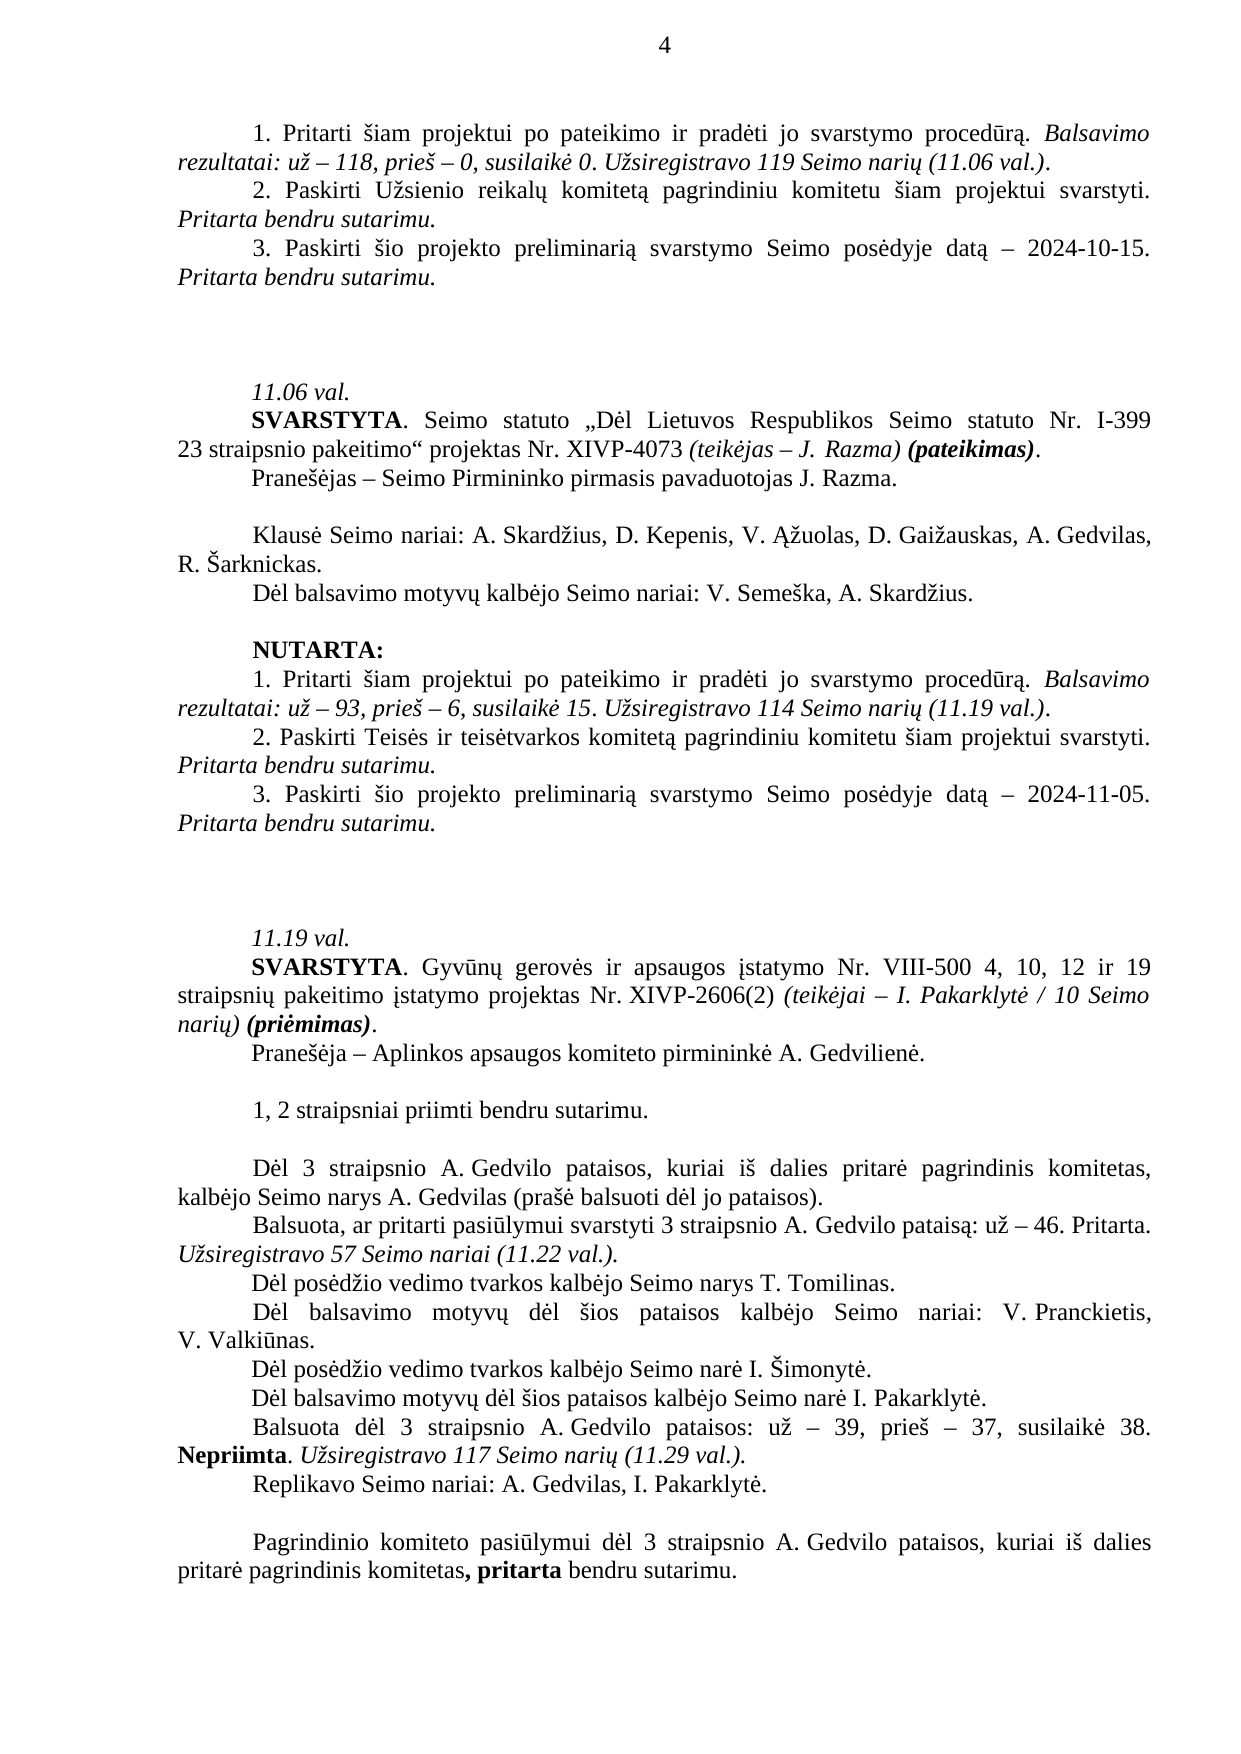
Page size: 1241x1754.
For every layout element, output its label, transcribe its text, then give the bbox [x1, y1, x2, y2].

text 2. Paskirti Teisės ir teisėtvarkos komitetą pagrindiniu komitetu šiam projektui svarstyti. Pritarta bendru sutarimu. [177, 722, 1152, 779]
text Dėl 3 straipsnio A. Gedvilo pataisos, kuriai iš dalies pritarė pagrindinis komitetas, kalbėjo Seimo narys A. Gedvilas (prašė balsuoti dėl jo pataisos). [177, 1153, 1152, 1211]
text SVARSTYTA. Seimo statuto „Dėl Lietuvos Respublikos Seimo statuto Nr. I-399 23 straipsnio pakeitimo“ projektas Nr. XIVP-4073 (teikėjas – J. Razma) (pateikimas). [177, 406, 1152, 463]
text SVARSTYTA. Gyvūnų gerovės ir apsaugos įstatymo Nr. VIII-500 4, 10, 12 ir 19 straipsnių pakeitimo įstatymo projektas Nr. XIVP-2606(2) (teikėjai – I. Pakarklytė / 10 Seimo narių) (priėmimas). [177, 952, 1152, 1038]
text NUTARTA: [177, 636, 1152, 664]
text Balsuota, ar pritarti pasiūlymui svarstyti 3 straipsnio A. Gedvilo pataisą: už – 46. Pritarta. Užsiregistravo 57 Seimo nariai (11.22 val.). [177, 1211, 1152, 1268]
text 1, 2 straipsniai priimti bendru sutarimu. [177, 1096, 1152, 1124]
text Replikavo Seimo nariai: A. Gedvilas, I. Pakarklytė. [177, 1469, 1152, 1498]
text Pranešėjas – Seimo Pirmininko pirmasis pavaduotojas J. Razma. [177, 463, 1152, 492]
text Dėl posėdžio vedimo tvarkos kalbėjo Seimo narys T. Tomilinas. [177, 1268, 1152, 1297]
text 3. Paskirti šio projekto preliminarią svarstymo Seimo posėdyje datą – 2024-10-15. Pritarta bendru sutarimu. [177, 233, 1152, 291]
text Pranešėja – Aplinkos apsaugos komiteto pirmininkė A. Gedvilienė. [177, 1038, 1152, 1067]
text Pagrindinio komiteto pasiūlymui dėl 3 straipsnio A. Gedvilo pataisos, kuriai iš dalies pritarė pagrindinis komitetas, pritarta bendru sutarimu. [177, 1527, 1152, 1584]
text Dėl balsavimo motyvų kalbėjo Seimo nariai: V. Semeška, A. Skardžius. [177, 578, 1152, 607]
text Dėl posėdžio vedimo tvarkos kalbėjo Seimo narė I. Šimonytė. [177, 1354, 1152, 1383]
text Balsuota dėl 3 straipsnio A. Gedvilo pataisos: už – 39, prieš – 37, susilaikė 38. Nepriimta. Užsiregistravo 117 Seimo narių (11.29 val.). [177, 1412, 1152, 1469]
text Dėl balsavimo motyvų dėl šios pataisos kalbėjo Seimo nariai: V. Pranckietis, V. Valkiūnas. [177, 1297, 1152, 1354]
text 2. Paskirti Užsienio reikalų komitetą pagrindiniu komitetu šiam projektui svarstyti. Pritarta bendru sutarimu. [177, 176, 1152, 233]
text 1. Pritarti šiam projektui po pateikimo ir pradėti jo svarstymo procedūrą. Balsavimo rezultatai: už – 118, prieš – 0, susilaikė 0. Užsiregistravo 119 Seimo narių (11.06 val.). [177, 118, 1152, 176]
text 11.06 val. [177, 377, 1152, 406]
text Klausė Seimo nariai: A. Skardžius, D. Kepenis, V. Ąžuolas, D. Gaižauskas, A. Gedvilas, R. Šarknickas. [177, 521, 1152, 578]
text Dėl balsavimo motyvų dėl šios pataisos kalbėjo Seimo narė I. Pakarklytė. [177, 1383, 1152, 1412]
text 1. Pritarti šiam projektui po pateikimo ir pradėti jo svarstymo procedūrą. Balsavimo rezultatai: už – 93, prieš – 6, susilaikė 15. Užsiregistravo 114 Seimo narių (11.19 val.). [177, 664, 1152, 722]
text 11.19 val. [177, 923, 1152, 952]
text 3. Paskirti šio projekto preliminarią svarstymo Seimo posėdyje datą – 2024-11-05. Pritarta bendru sutarimu. [177, 779, 1152, 837]
